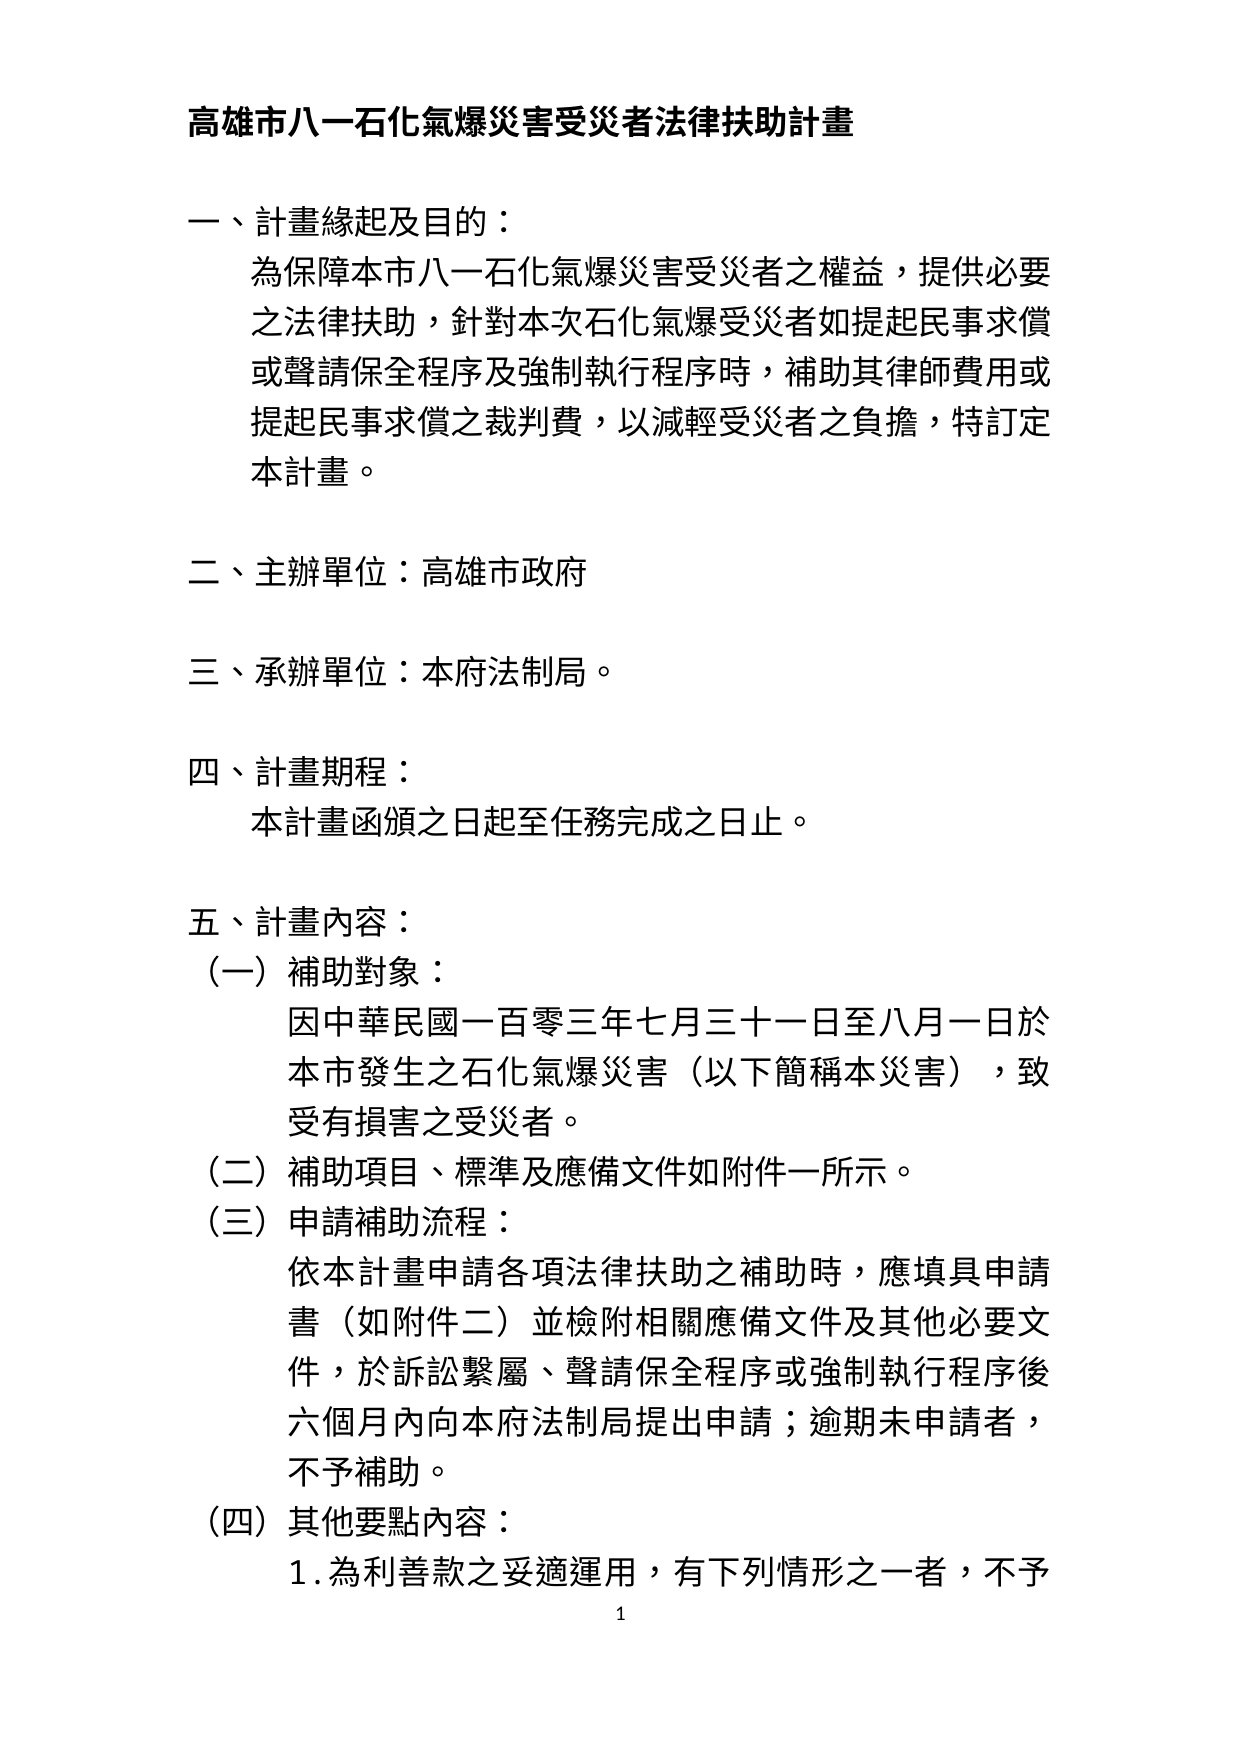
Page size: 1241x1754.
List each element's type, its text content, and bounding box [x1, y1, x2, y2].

text 1.為利善款之妥適運用，有下列情形之一者，不予 [287, 1544, 1053, 1594]
text 高雄市八一石化氣爆災害受災者法律扶助計畫 [187, 94, 1053, 144]
text 依本計畫申請各項法律扶助之補助時，應填具申請書（如附件二）並檢附相關應備文件及其他必要文件，於訴訟繫屬、聲請保全程序或強制執行程序後六個月內向本府法制局提出申請；逾期未申請者，不予補助。 [287, 1244, 1053, 1494]
text 為保障本市八一石化氣爆災害受災者之權益，提供必要之法律扶助，針對本次石化氣爆受災者如提起民事求償或聲請保全程序及強制執行程序時，補助其律師費用或提起民事求償之裁判費，以減輕受災者之負擔，特訂定本計畫。 [250, 244, 1053, 494]
text 四、計畫期程： [187, 744, 1053, 794]
text 本計畫函頒之日起至任務完成之日止。 [250, 794, 1053, 844]
text 因中華民國一百零三年七月三十一日至八月一日於本市發生之石化氣爆災害（以下簡稱本災害），致受有損害之受災者。 [287, 994, 1053, 1144]
text （三）申請補助流程： [187, 1194, 1053, 1244]
text 五、計畫內容： [187, 894, 1053, 944]
text 三、承辦單位：本府法制局。 [187, 644, 1053, 694]
text （二）補助項目、標準及應備文件如附件一所示。 [187, 1144, 1053, 1194]
text （四）其他要點內容： [187, 1494, 1053, 1544]
text 二、主辦單位：高雄市政府 [187, 544, 1053, 594]
text （一）補助對象： [187, 944, 1053, 994]
text 一、計畫緣起及目的： [187, 194, 1053, 244]
